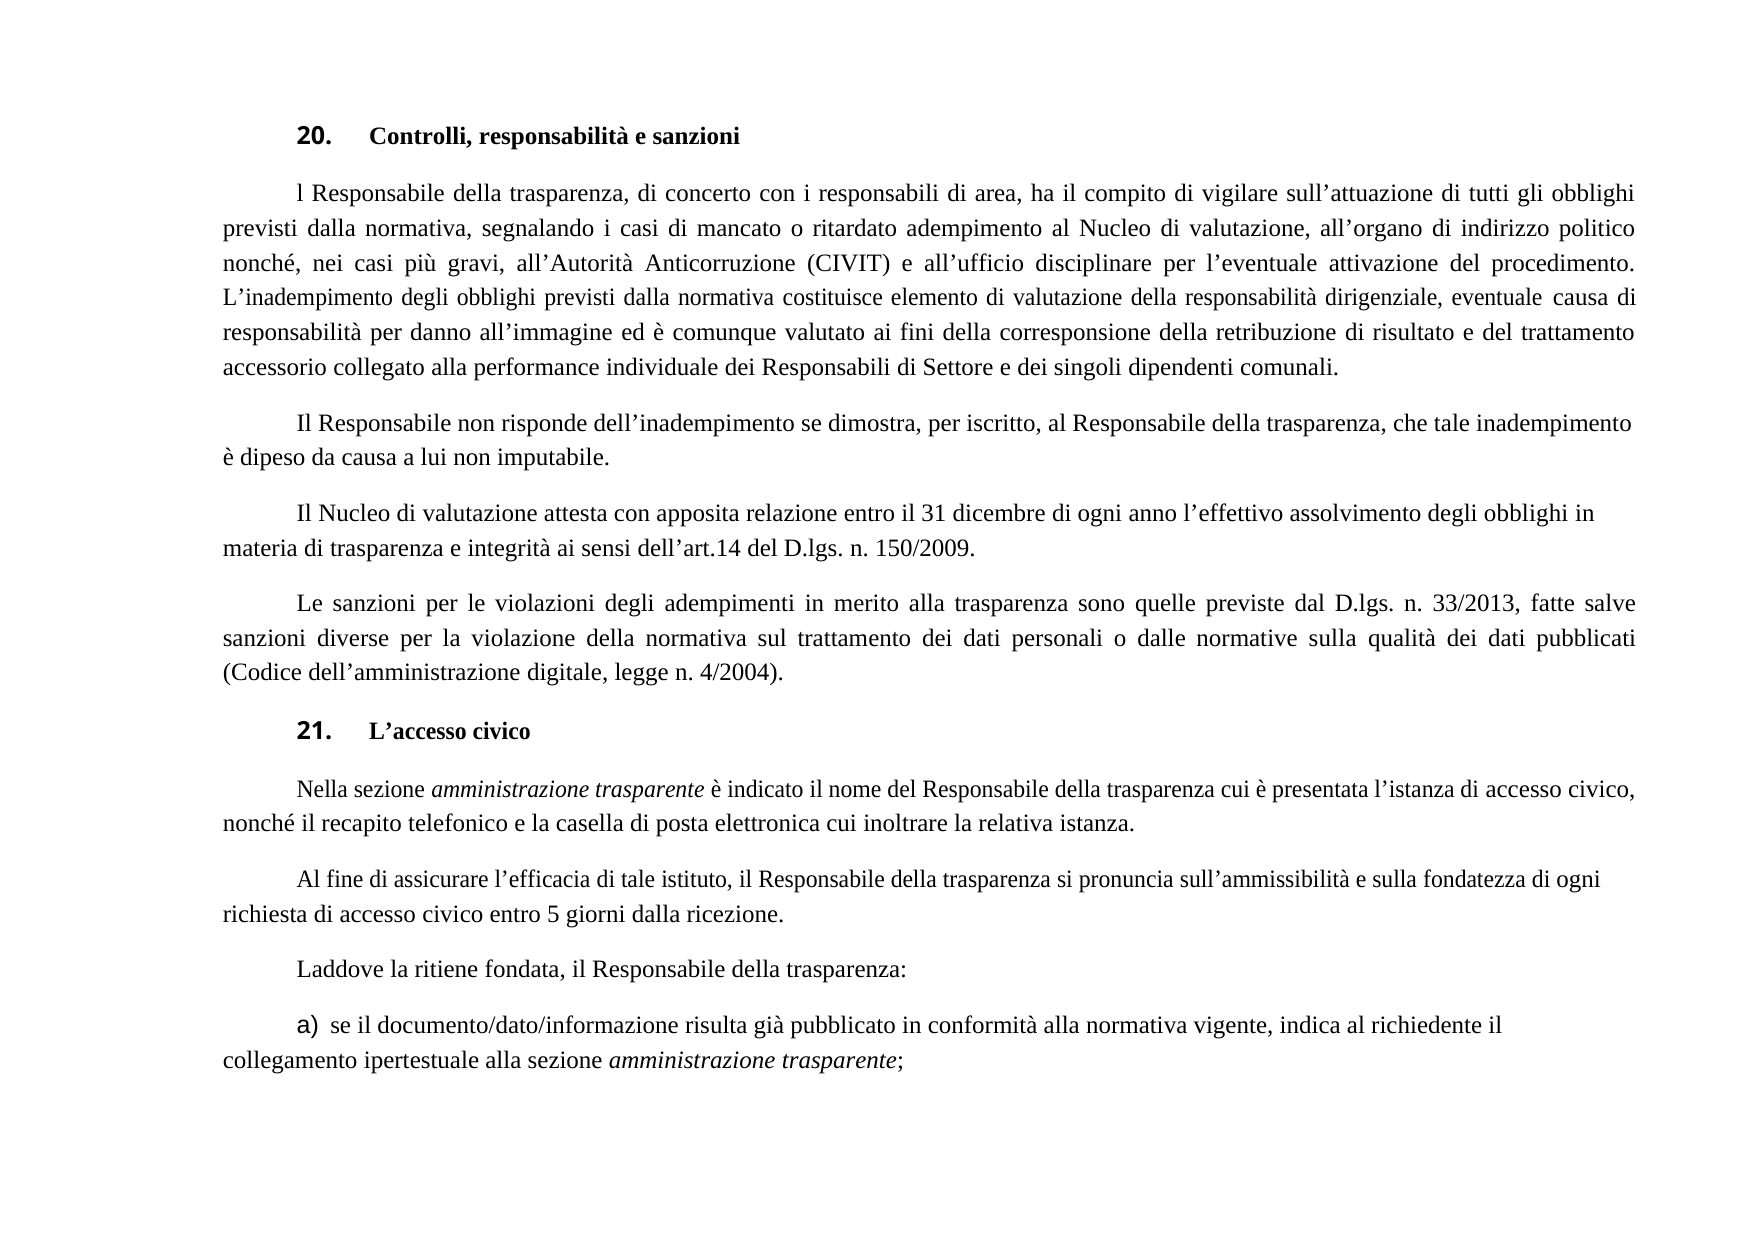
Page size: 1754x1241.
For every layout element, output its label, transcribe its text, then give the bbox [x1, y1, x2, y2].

text Le sanzioni per le violazioni degli adempimenti in merito alla trasparenza sono quelle previste dal D.lgs. n. 33/2013, fatte salve sanzioni diverse per la violazione della normativa sul trattamento dei dati personali o dalle normative sulla qualità dei dati pubblicati (Codice dell’amministrazione digitale, legge n. 4/2004). [223, 588, 1636, 686]
list se il documento/dato/informazione risulta già pubblicato in conformità alla normativa vigente, indica al richiedente il collegamento ipertestuale alla sezione amministrazione trasparente; [223, 1010, 1634, 1073]
text Nella sezione amministrazione trasparente è indicato il nome del Responsabile della trasparenza cui è presentata l’istanza di accesso civico, nonché il recapito telefonico e la casella di posta elettronica cui inoltrare la relativa istanza. [223, 774, 1648, 837]
text Al fine di assicurare l’efficacia di tale istituto, il Responsabile della trasparenza si pronuncia sull’ammissibilità e sulla fondatezza di ogni richiesta di accesso civico entro 5 giorni dalla ricezione. [223, 864, 1648, 927]
text l Responsabile della trasparenza, di concerto con i responsabili di area, ha il compito di vigilare sull’attuazione di tutti gli obblighi previsti dalla normativa, segnalando i casi di mancato o ritardato adempimento al Nucleo di valutazione, all’organo di indirizzo politico nonché, nei casi più gravi, all’Autorità Anticorruzione (CIVIT) e all’ufficio disciplinare per l’eventuale attivazione del procedimento. L’inadempimento degli obblighi previsti dalla normativa costituisce elemento di valutazione della responsabilità dirigenziale, eventuale causa di responsabilità per danno all’immagine ed è comunque valutato ai fini della corresponsione della retribuzione di risultato e del trattamento accessorio collegato alla performance individuale dei Responsabili di Settore e dei singoli dipendenti comunali. [223, 178, 1636, 381]
text Laddove la ritiene fondata, il Responsabile della trasparenza: [296, 954, 1648, 983]
subtitle Controlli, responsabilità e sanzioni [296, 118, 1648, 152]
text Il Nucleo di valutazione attesta con apposita relazione entro il 31 dicembre di ogni anno l’effettivo assolvimento degli obblighi in materia di trasparenza e integrità ai sensi dell’art.14 del D.lgs. n. 150/2009. [223, 498, 1648, 561]
subtitle L’accesso civico [296, 713, 1648, 747]
text Il Responsabile non risponde dell’inadempimento se dimostra, per iscritto, al Responsabile della trasparenza, che tale inadempimento è dipeso da causa a lui non imputabile. [223, 408, 1648, 471]
